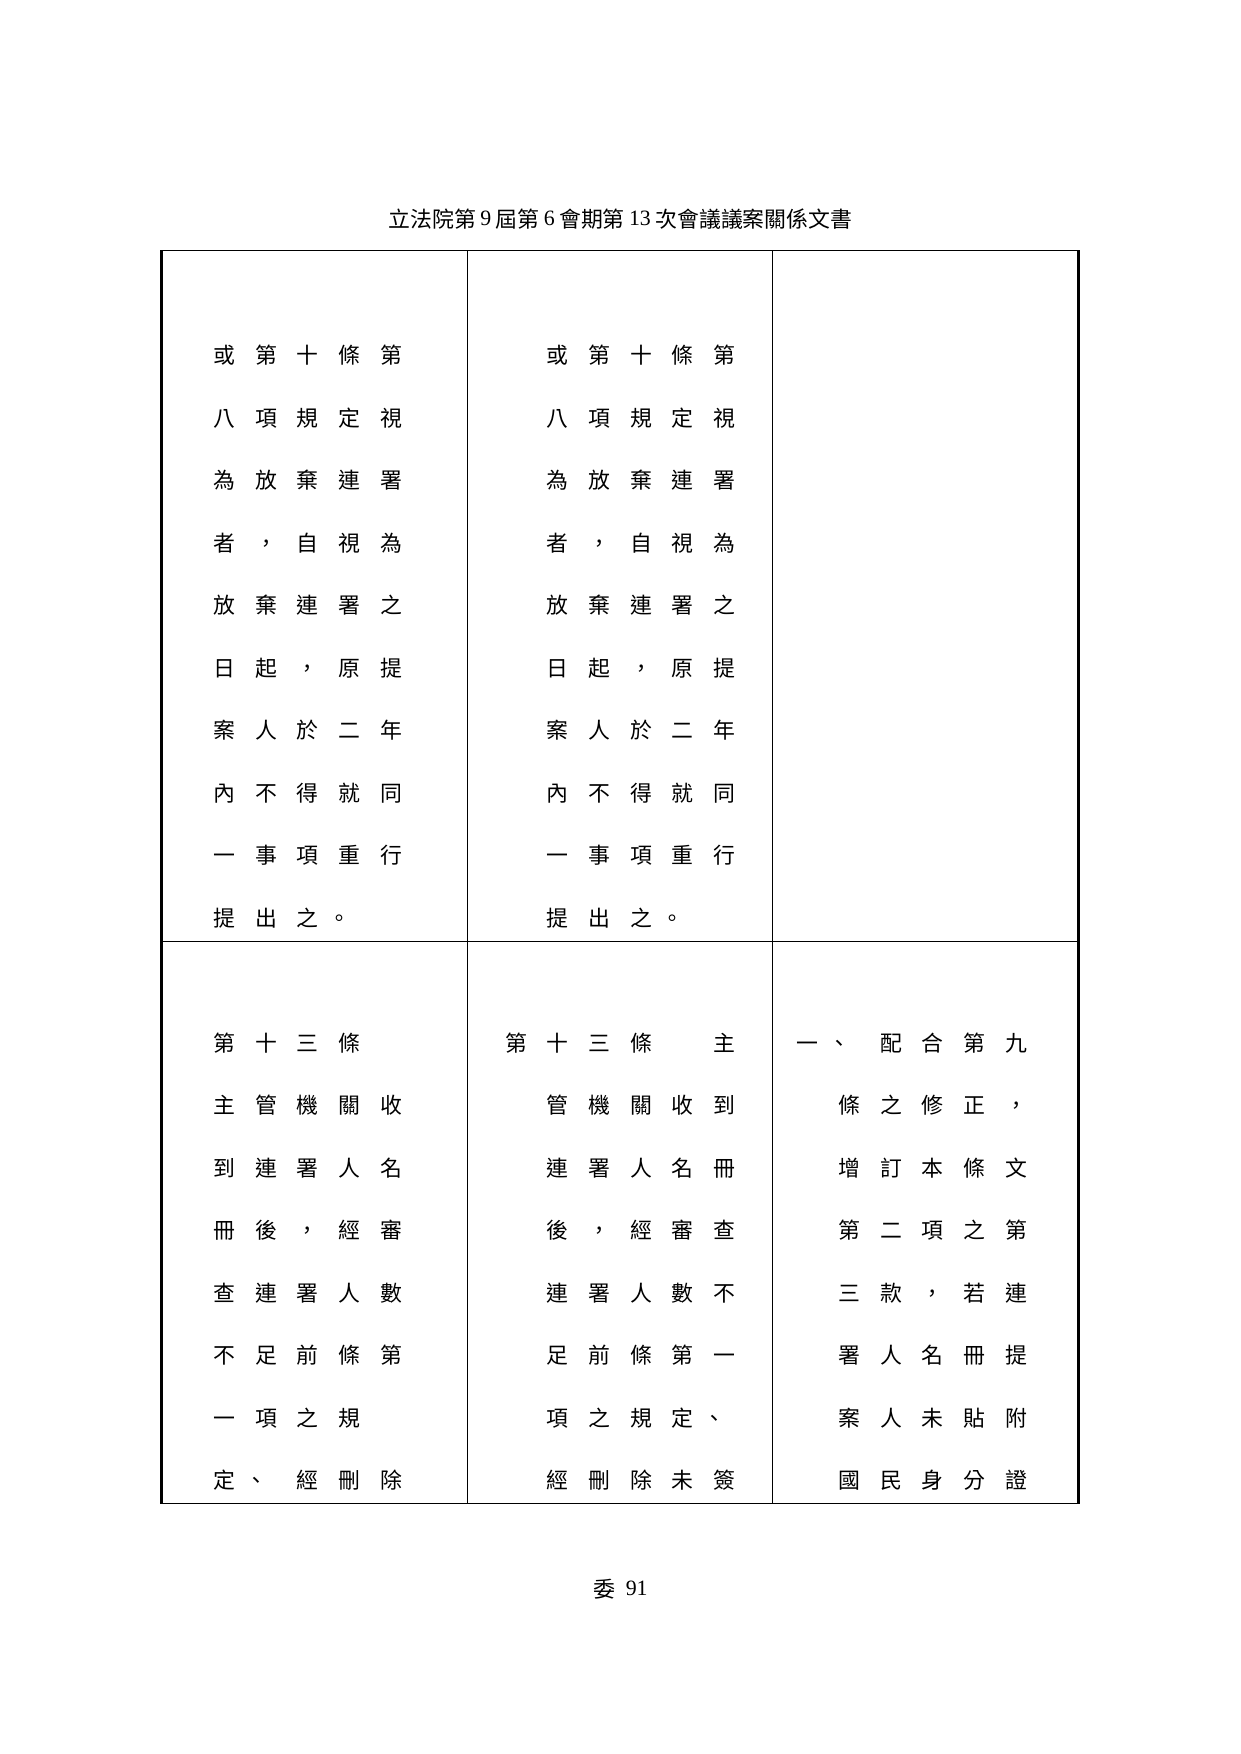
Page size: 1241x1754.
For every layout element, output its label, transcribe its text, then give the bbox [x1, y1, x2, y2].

table_cell 第十三條 主管機關收到連署人名冊後，經審查連署人數不足前條第一項之規定、經刪除 [163, 942, 467, 1503]
table_cell 一、配合第九條之修正，增訂本條文第二項之第三款，若連署人名冊提案人未貼附國民身分證 [773, 942, 1077, 1503]
table_cell [773, 251, 1077, 941]
table_cell 或第十條第八項規定視為放棄連署者，自視為放棄連署之日起，原提案人於二年內不得就同一事項重行提出之。 [468, 251, 772, 941]
table_cell 或第十條第八項規定視為放棄連署者，自視為放棄連署之日起，原提案人於二年內不得就同一事項重行提出之。 [163, 251, 467, 941]
table_cell 第十三條 主管機關收到連署人名冊後，經審查連署人數不足前條第一項之規定、經刪除未簽 [468, 942, 772, 1503]
